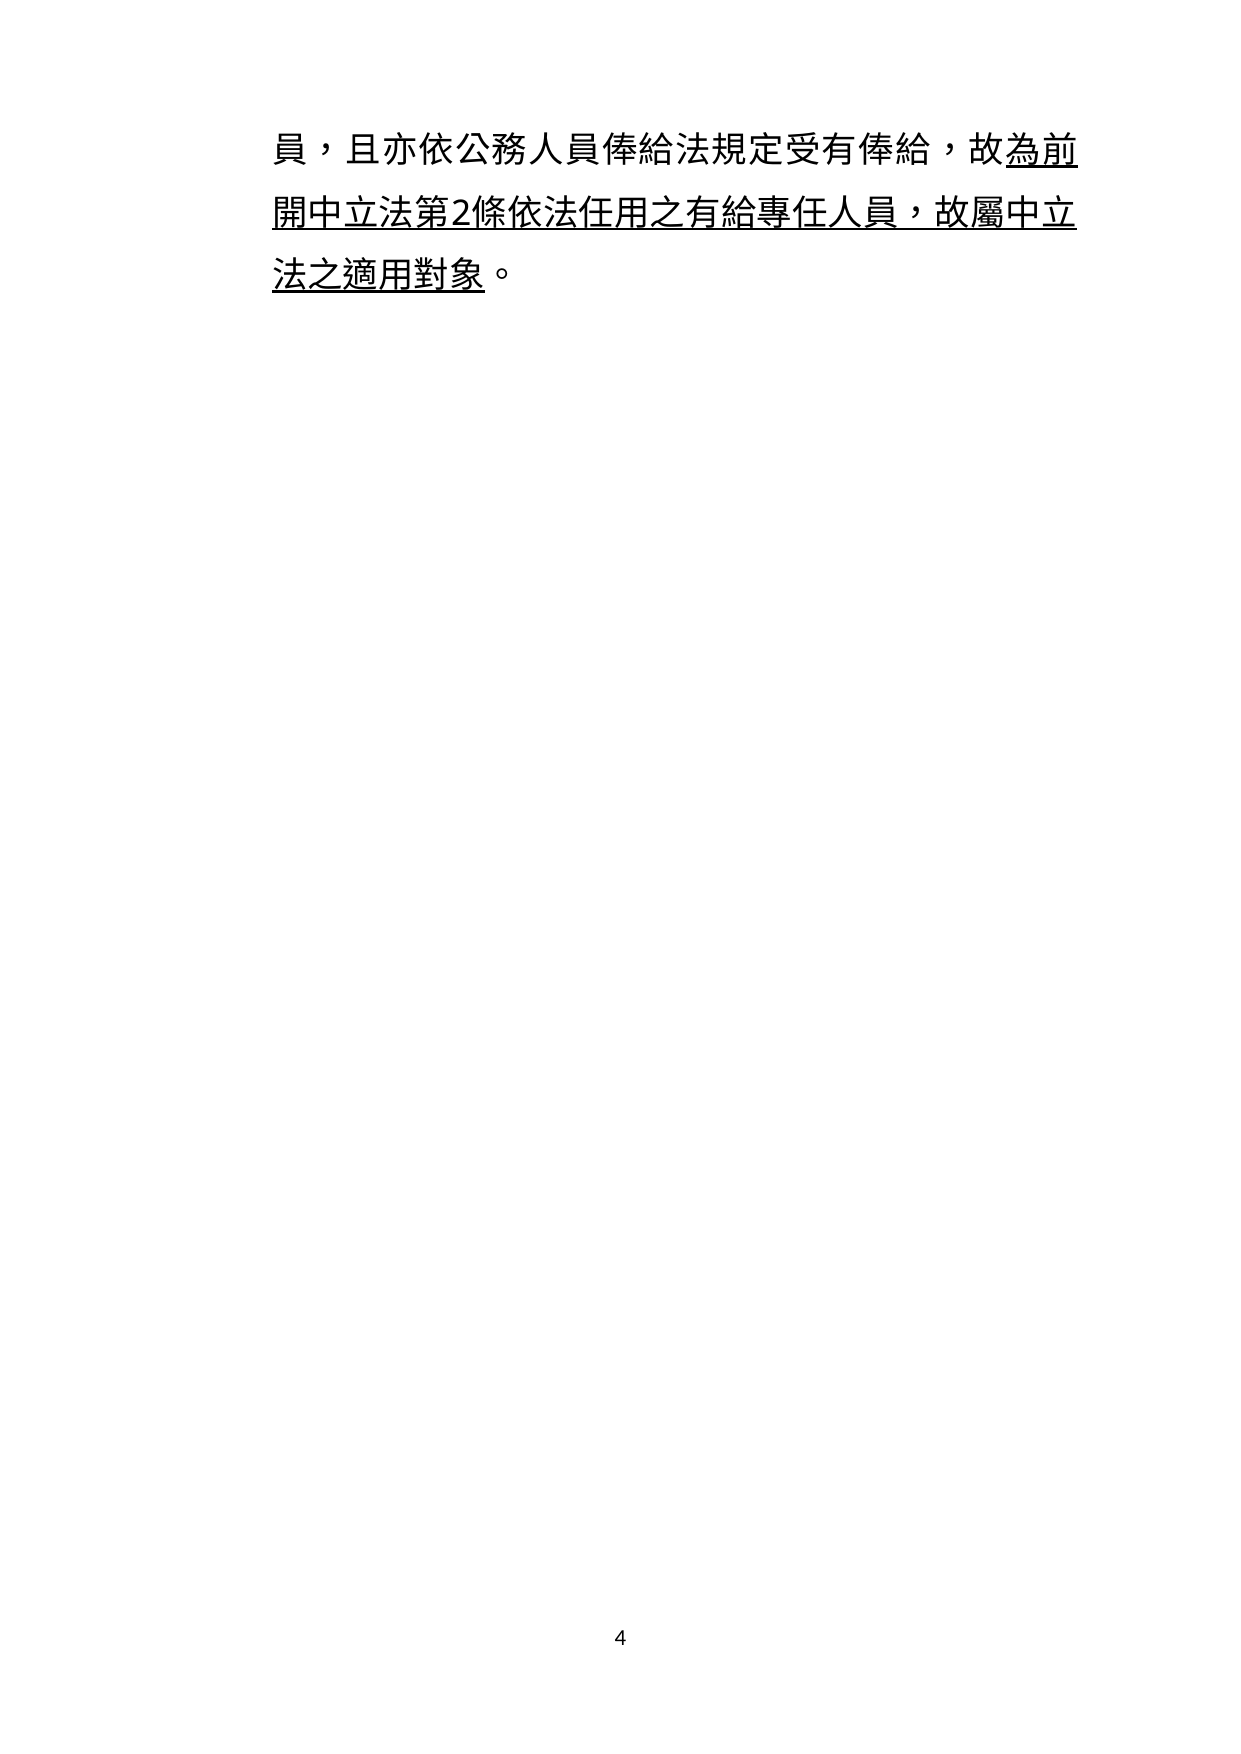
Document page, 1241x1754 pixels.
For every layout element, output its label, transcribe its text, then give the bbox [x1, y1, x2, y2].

text 員，且亦依公務人員俸給法規定受有俸給，故為前開中立法第2條依法任用之有給專任人員，故屬中立法之適用對象。 [162, 106, 1078, 293]
